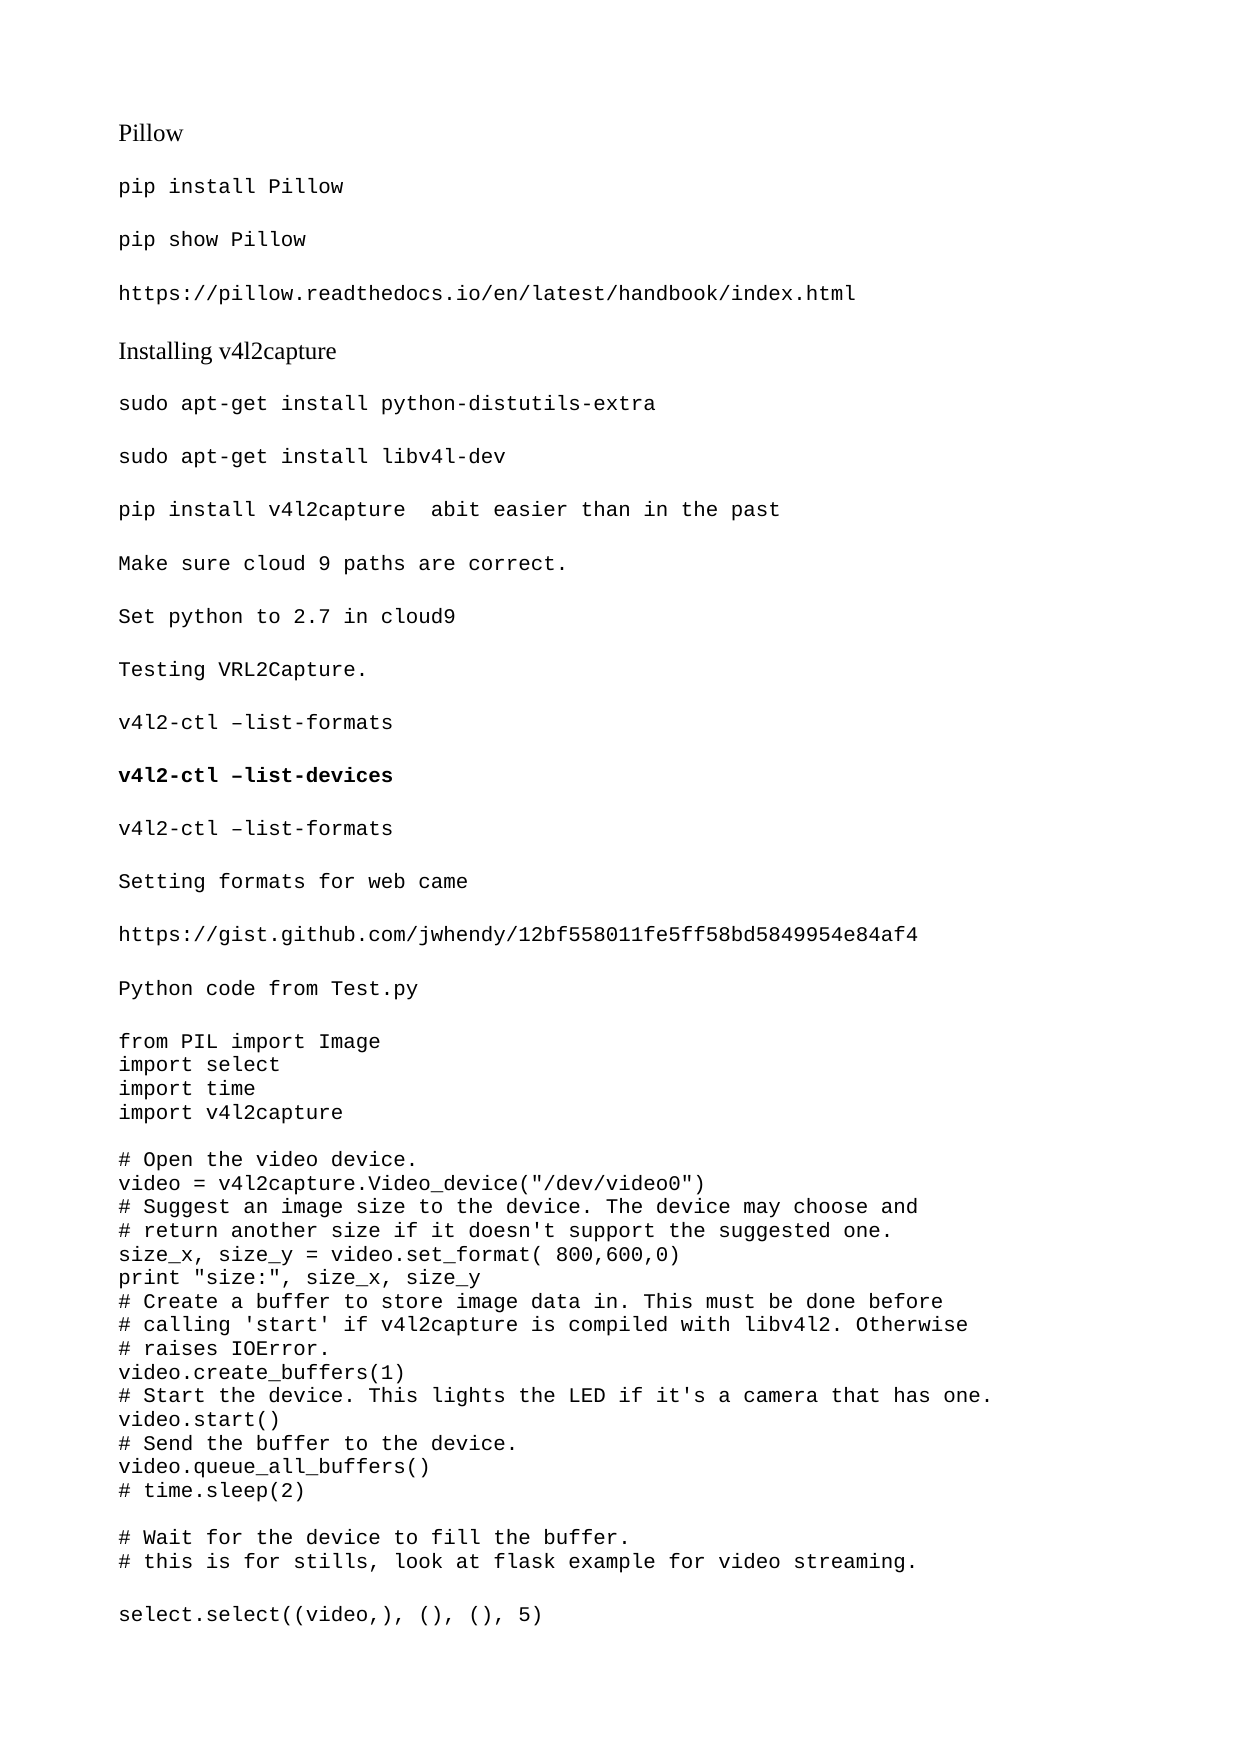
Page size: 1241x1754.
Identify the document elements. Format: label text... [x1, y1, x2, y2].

text v4l2-ctl –list-devices [118, 765, 1122, 789]
text Setting formats for web came [118, 871, 1122, 895]
text v4l2-ctl –list-formats [118, 818, 1122, 842]
text pip install Pillow [118, 176, 1122, 200]
text Set python to 2.7 in cloud9 [118, 606, 1122, 629]
text sudo apt-get install python-distutils-extra [118, 393, 1122, 417]
text sudo apt-get install libv4l-dev [118, 446, 1122, 470]
text https://gist.github.com/jwhendy/12bf558011fe5ff58bd5849954e84af4 [118, 924, 1122, 948]
text v4l2-ctl –list-formats [118, 712, 1122, 736]
text pip show Pillow [118, 229, 1122, 253]
text pip install v4l2capture abit easier than in the past [118, 499, 1122, 523]
text https://pillow.readthedocs.io/en/latest/handbook/index.html [118, 283, 1122, 306]
text Make sure cloud 9 paths are correct. [118, 553, 1122, 576]
text Pillow [118, 118, 1122, 147]
text Python code from Test.py [118, 978, 1122, 1001]
text Installing v4l2capture [118, 336, 1122, 364]
text select.select((video,), (), (), 5) [118, 1604, 1122, 1628]
text Testing VRL2Capture. [118, 659, 1122, 682]
text from PIL import Image import select import time import v4l2capture # Open the video device. video = v4l2capture.Video_device("/dev/video0") # Suggest an image size to the device. The device may choose and # return another size if it doesn't support the suggested one. size_x, size_y = video.set_format( 800,600,0) print "size:", size_x, size_y # Create a buffer to store image data in. This must be done before # calling 'start' if v4l2capture is compiled with libv4l2. Otherwise # raises IOError. video.create_buffers(1) # Start the device. This lights the LED if it's a camera that has one. video.start() # Send the buffer to the device. video.queue_all_buffers() # time.sleep(2) # Wait for the device to fill the buffer. # this is for stills, look at flask example for video streaming. [118, 1031, 1122, 1574]
